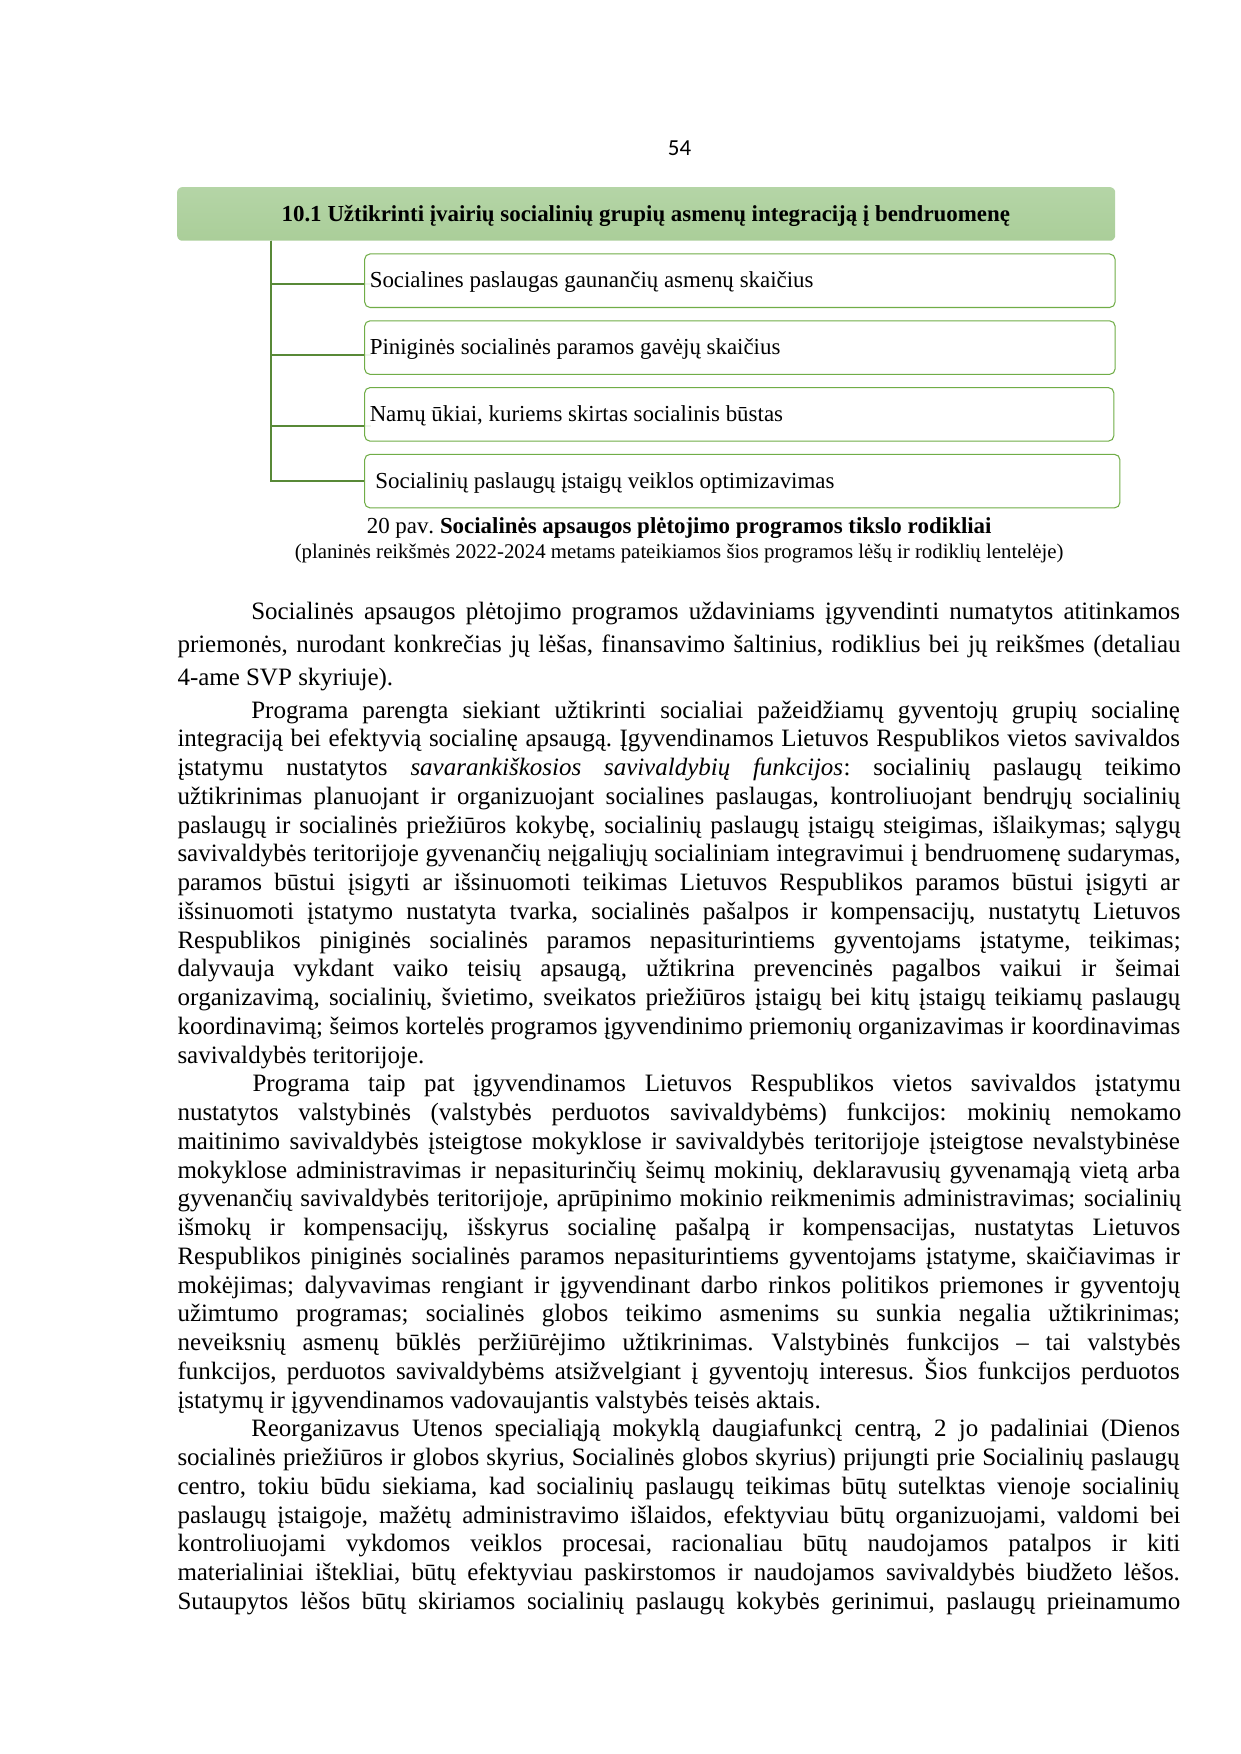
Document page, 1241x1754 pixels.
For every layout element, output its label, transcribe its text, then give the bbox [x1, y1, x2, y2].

text (planinės reikšmės 2022-2024 metams pateikiamos šios programos lėšų ir rodiklių lentelėje) [177, 539, 1181, 563]
text Socialinės apsaugos plėtojimo programos uždaviniams įgyvendinti numatytos atitinkamos priemonės, nurodant konkrečias jų lėšas, finansavimo šaltinius, rodiklius bei jų reikšmes (detaliau 4-ame SVP skyriuje). [177, 596, 1181, 691]
text 20 pav. Socialinės apsaugos plėtojimo programos tikslo rodikliai [177, 512, 1181, 539]
text Programa parengta siekiant užtikrinti socialiai pažeidžiamų gyventojų grupių socialinę integraciją bei efektyvią socialinę apsaugą. Įgyvendinamos Lietuvos Respublikos vietos savivaldos įstatymu nustatytos savarankiškosios savivaldybių funkcijos: socialinių paslaugų teikimo užtikrinimas planuojant ir organizuojant socialines paslaugas, kontroliuojant bendrųjų socialinių paslaugų ir socialinės priežiūros kokybę, socialinių paslaugų įstaigų steigimas, išlaikymas; sąlygų savivaldybės teritorijoje gyvenančių neįgaliųjų socialiniam integravimui į bendruomenę sudarymas, paramos būstui įsigyti ar išsinuomoti teikimas Lietuvos Respublikos paramos būstui įsigyti ar išsinuomoti įstatymo nustatyta tvarka, socialinės pašalpos ir kompensacijų, nustatytų Lietuvos Respublikos piniginės socialinės paramos nepasiturintiems gyventojams įstatyme, teikimas; dalyvauja vykdant vaiko teisių apsaugą, užtikrina prevencinės pagalbos vaikui ir šeimai organizavimą, socialinių, švietimo, sveikatos priežiūros įstaigų bei kitų įstaigų teikiamų paslaugų koordinavimą; šeimos kortelės programos įgyvendinimo priemonių organizavimas ir koordinavimas savivaldybės teritorijoje. [177, 695, 1181, 1068]
text Reorganizavus Utenos specialiąją mokyklą daugiafunkcį centrą, 2 jo padaliniai (Dienos socialinės priežiūros ir globos skyrius, Socialinės globos skyrius) prijungti prie Socialinių paslaugų centro, tokiu būdu siekiama, kad socialinių paslaugų teikimas būtų sutelktas vienoje socialinių paslaugų įstaigoje, mažėtų administravimo išlaidos, efektyviau būtų organizuojami, valdomi bei kontroliuojami vykdomos veiklos procesai, racionaliau būtų naudojamos patalpos ir kiti materialiniai ištekliai, būtų efektyviau paskirstomos ir naudojamos savivaldybės biudžeto lėšos. Sutaupytos lėšos būtų skiriamos socialinių paslaugų kokybės gerinimui, paslaugų prieinamumo [177, 1413, 1181, 1615]
text Programa taip pat įgyvendinamos Lietuvos Respublikos vietos savivaldos įstatymu nustatytos valstybinės (valstybės perduotos savivaldybėms) funkcijos: mokinių nemokamo maitinimo savivaldybės įsteigtose mokyklose ir savivaldybės teritorijoje įsteigtose nevalstybinėse mokyklose administravimas ir nepasiturinčių šeimų mokinių, deklaravusių gyvenamąją vietą arba gyvenančių savivaldybės teritorijoje, aprūpinimo mokinio reikmenimis administravimas; socialinių išmokų ir kompensacijų, išskyrus socialinę pašalpą ir kompensacijas, nustatytas Lietuvos Respublikos piniginės socialinės paramos nepasiturintiems gyventojams įstatyme, skaičiavimas ir mokėjimas; dalyvavimas rengiant ir įgyvendinant darbo rinkos politikos priemones ir gyventojų užimtumo programas; socialinės globos teikimo asmenims su sunkia negalia užtikrinimas; neveiksnių asmenų būklės peržiūrėjimo užtikrinimas. Valstybinės funkcijos – tai valstybės funkcijos, perduotos savivaldybėms atsižvelgiant į gyventojų interesus. Šios funkcijos perduotos įstatymų ir įgyvendinamos vadovaujantis valstybės teisės aktais. [177, 1068, 1181, 1413]
